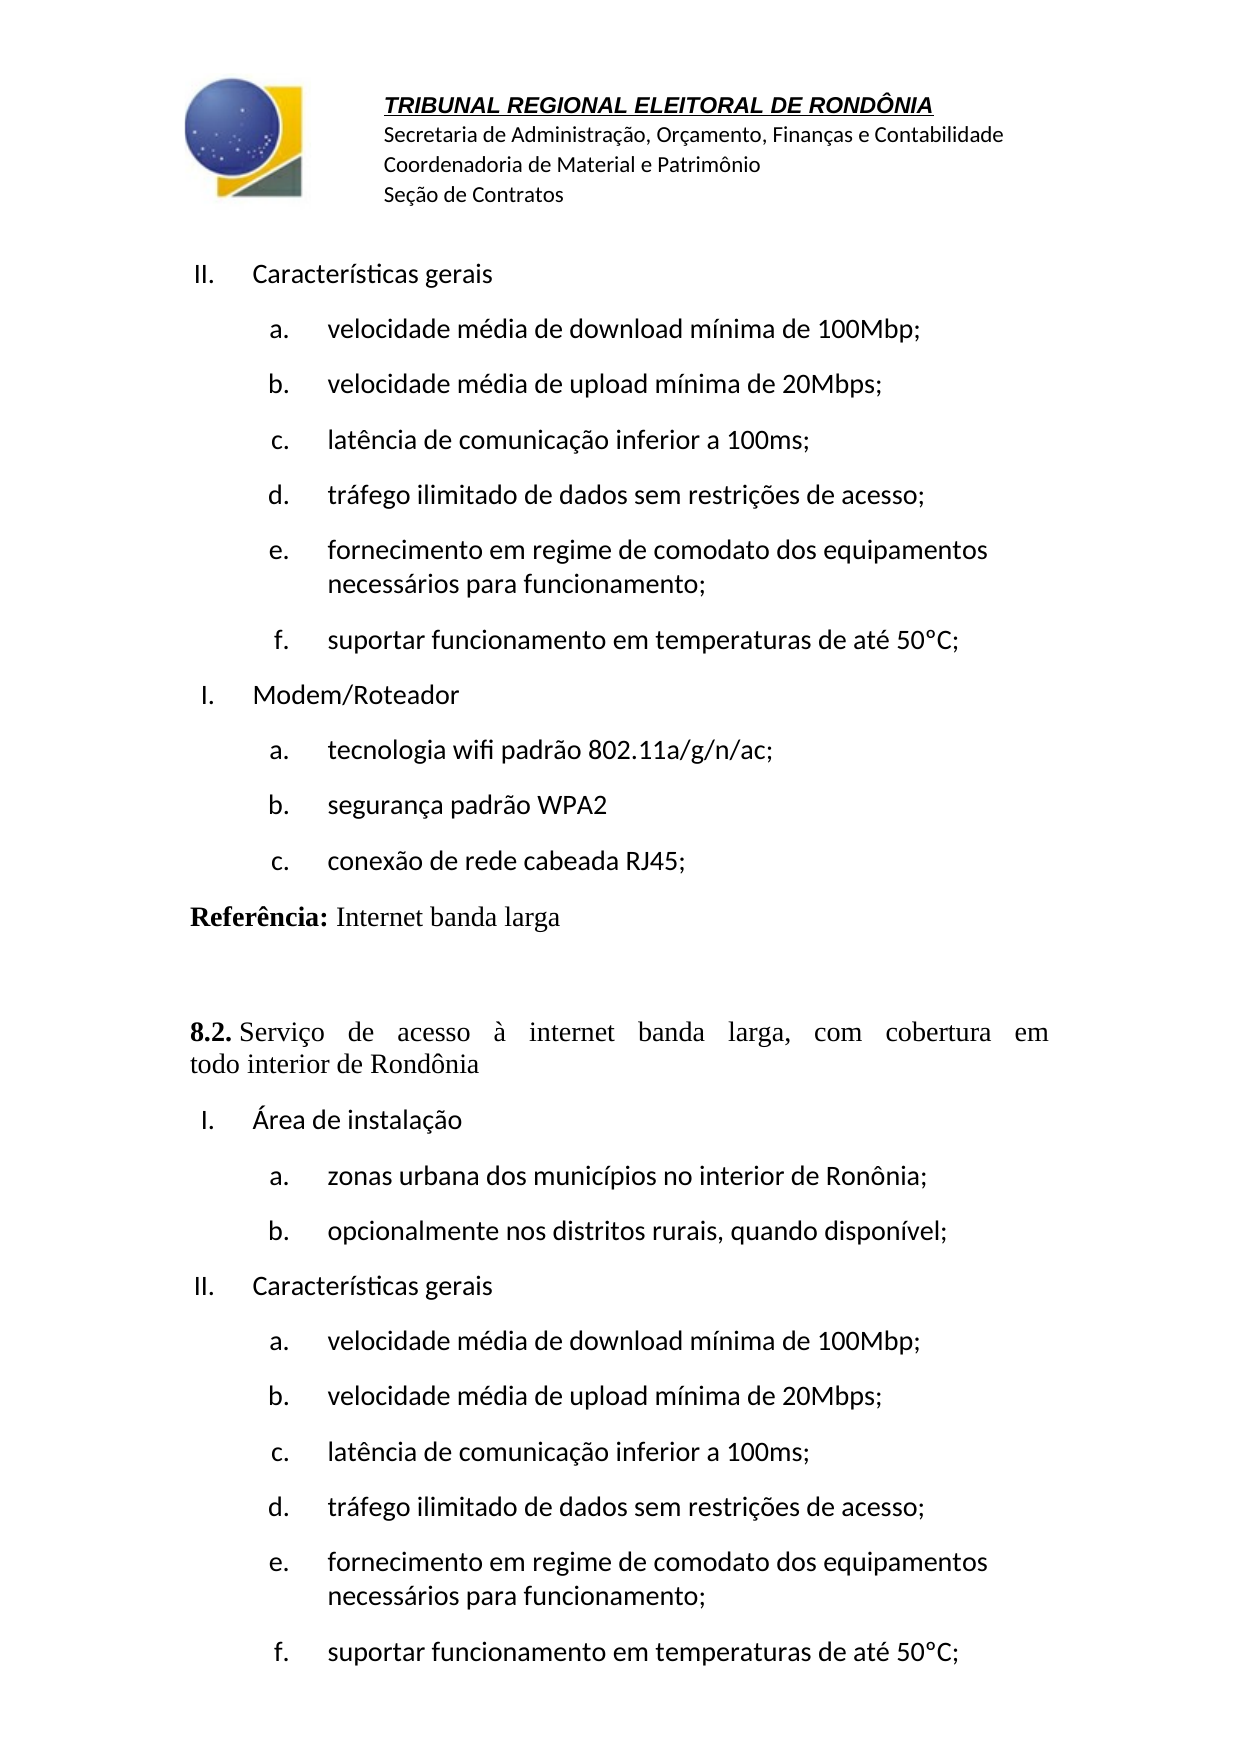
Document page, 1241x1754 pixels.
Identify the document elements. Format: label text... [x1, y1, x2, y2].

list tecnologia wifi padrão 802.11a/g/n/ac; [290, 732, 1063, 767]
list fornecimento em regime de comodato dos equipamentos necessários para funcionamento; [290, 1544, 1063, 1613]
list fornecimento em regime de comodato dos equipamentos necessários para funcionamento; [290, 532, 1063, 601]
list Modem/Roteador [215, 677, 1063, 711]
list suportar funcionamento em temperaturas de até 50ºC; [290, 622, 1063, 656]
list suportar funcionamento em temperaturas de até 50ºC; [290, 1634, 1063, 1668]
list segurança padrão WPA2 [290, 787, 1063, 822]
text 8.2. Serviço de acesso à internet banda larga, com cobertura em todo interior de Rondônia [190, 1015, 1051, 1079]
list Área de instalação [215, 1102, 1063, 1137]
list Características gerais [215, 256, 1063, 291]
list velocidade média de download mínima de 100Mbp; [290, 311, 1063, 346]
list zonas urbana dos municípios no interior de Ronônia; [290, 1158, 1063, 1192]
list latência de comunicação inferior a 100ms; [290, 422, 1063, 456]
list velocidade média de download mínima de 100Mbp; [290, 1323, 1063, 1358]
list Características gerais [215, 1268, 1063, 1302]
list tráfego ilimitado de dados sem restrições de acesso; [290, 1489, 1063, 1523]
text Referência: Internet banda larga [190, 900, 1051, 932]
list conexão de rede cabeada RJ45; [290, 843, 1063, 877]
list opcionalmente nos distritos rurais, quando disponível; [290, 1213, 1063, 1247]
list tráfego ilimitado de dados sem restrições de acesso; [290, 477, 1063, 511]
list latência de comunicação inferior a 100ms; [290, 1434, 1063, 1468]
list velocidade média de upload mínima de 20Mbps; [290, 1378, 1063, 1413]
list velocidade média de upload mínima de 20Mbps; [290, 367, 1063, 401]
